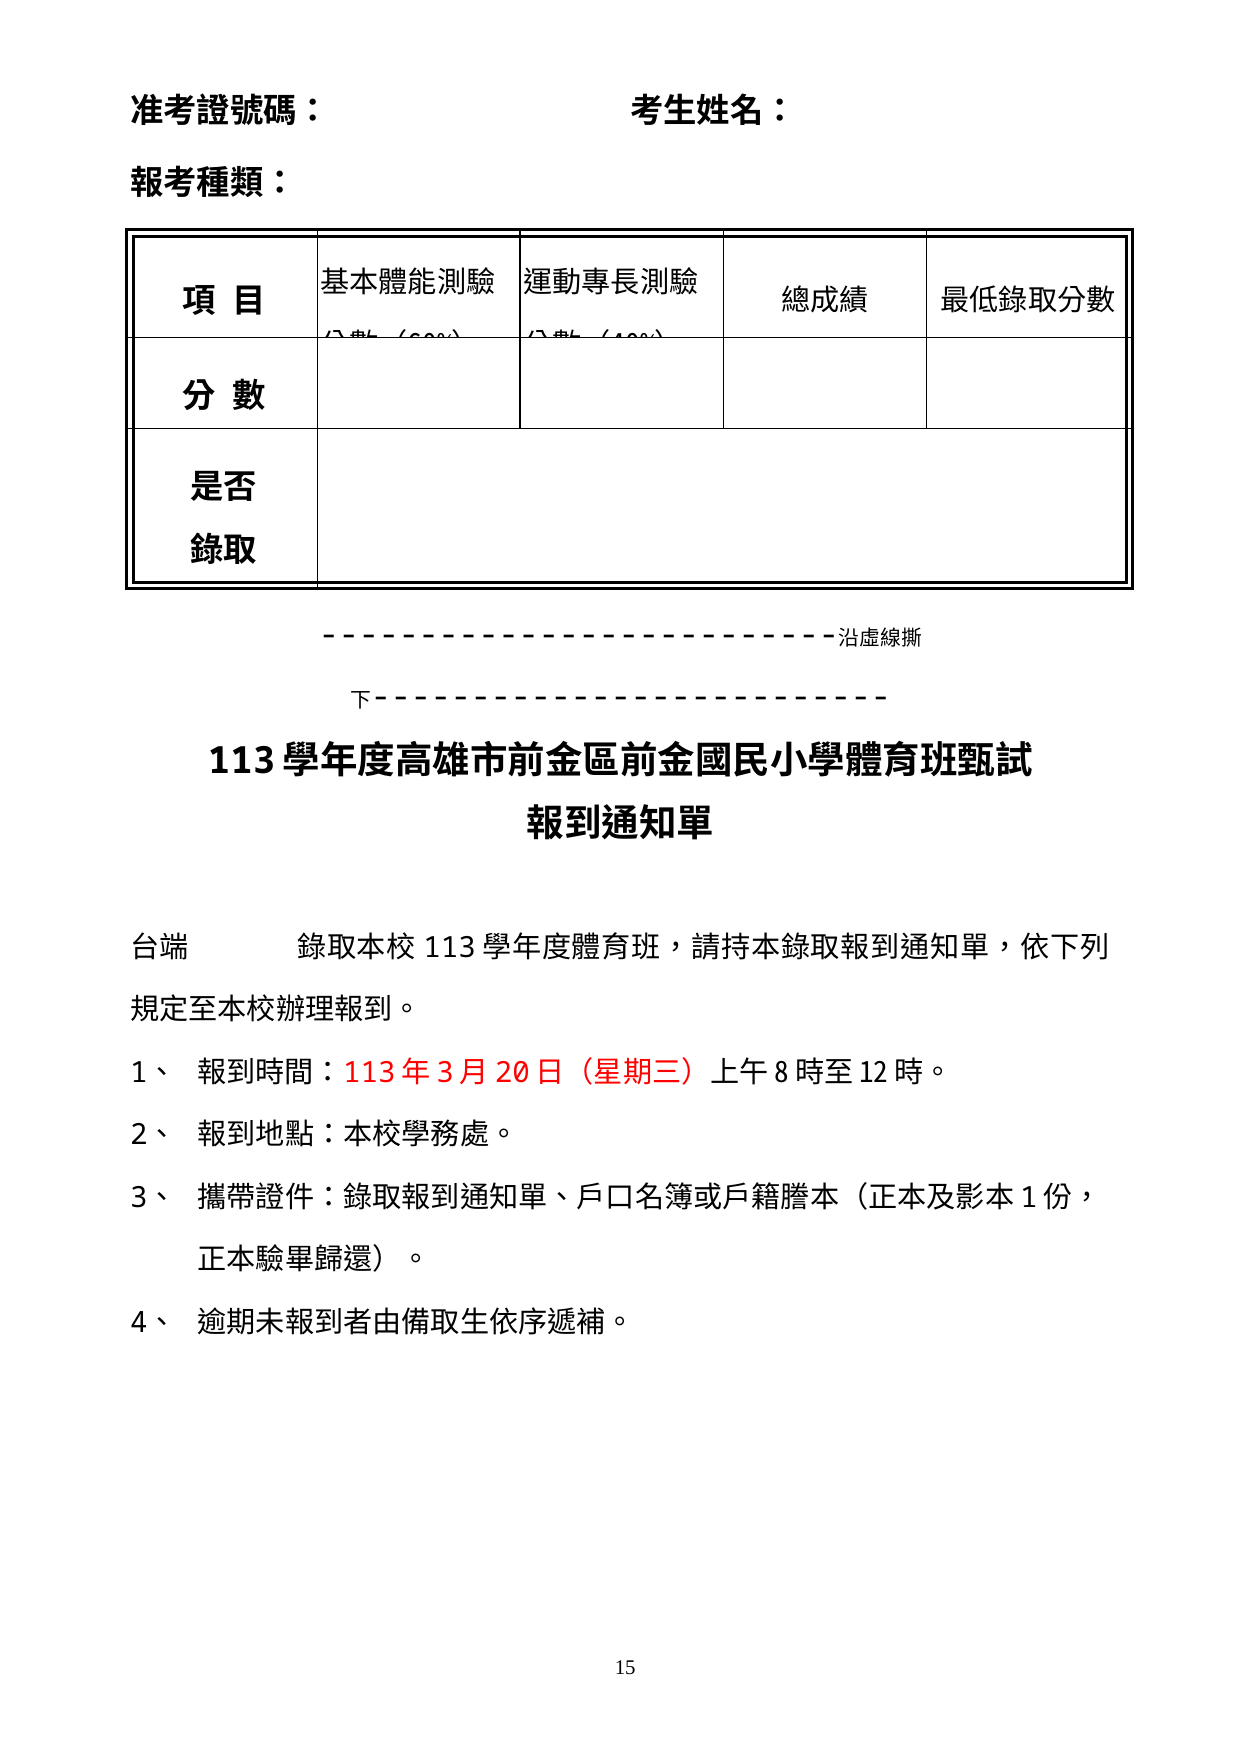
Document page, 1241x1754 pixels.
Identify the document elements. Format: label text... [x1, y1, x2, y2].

table_header 項 目 [130, 231, 317, 337]
table_cell [724, 338, 926, 428]
table_header 總成績 [724, 238, 926, 337]
text 報到通知單 [130, 778, 1110, 840]
text --------------------------沿虛線撕下-------------------------- [130, 590, 1110, 715]
list 報到時間：113年3月20日（星期三）上午8時至12時。 [130, 1028, 1110, 1090]
table_cell [927, 338, 1125, 428]
table_cell [318, 338, 519, 428]
text 台端 錄取本校113學年度體育班，請持本錄取報到通知單，依下列規定至本校辦理報到。 [130, 903, 1110, 1028]
table_header 運動專長測驗分數（40%） [521, 231, 723, 235]
list 逾期未報到者由備取生依序遞補。 [130, 1278, 1110, 1340]
table_header 運動專長測驗分數（40%） [521, 238, 723, 337]
text 准考證號碼： 考生姓名： [130, 84, 1110, 132]
text 113學年度高雄市前金區前金國民小學體育班甄試 [130, 715, 1110, 778]
table_header 最低錄取分數 [927, 231, 1129, 337]
text 報考種類： [130, 156, 1110, 204]
list 攜帶證件：錄取報到通知單、戶口名簿或戶籍謄本（正本及影本1份，正本驗畢歸還）。 [130, 1153, 1110, 1278]
table_cell [521, 338, 723, 428]
table_header [724, 231, 926, 235]
table_header 基本體能測驗分數（60%） [318, 231, 519, 235]
table_cell 分 數 [135, 338, 317, 428]
list 報到地點：本校學務處。 [130, 1090, 1110, 1153]
table_cell [318, 429, 1125, 581]
table_header 基本體能測驗分數（60%） [318, 238, 519, 337]
table_cell 是否 錄取 [135, 429, 317, 581]
